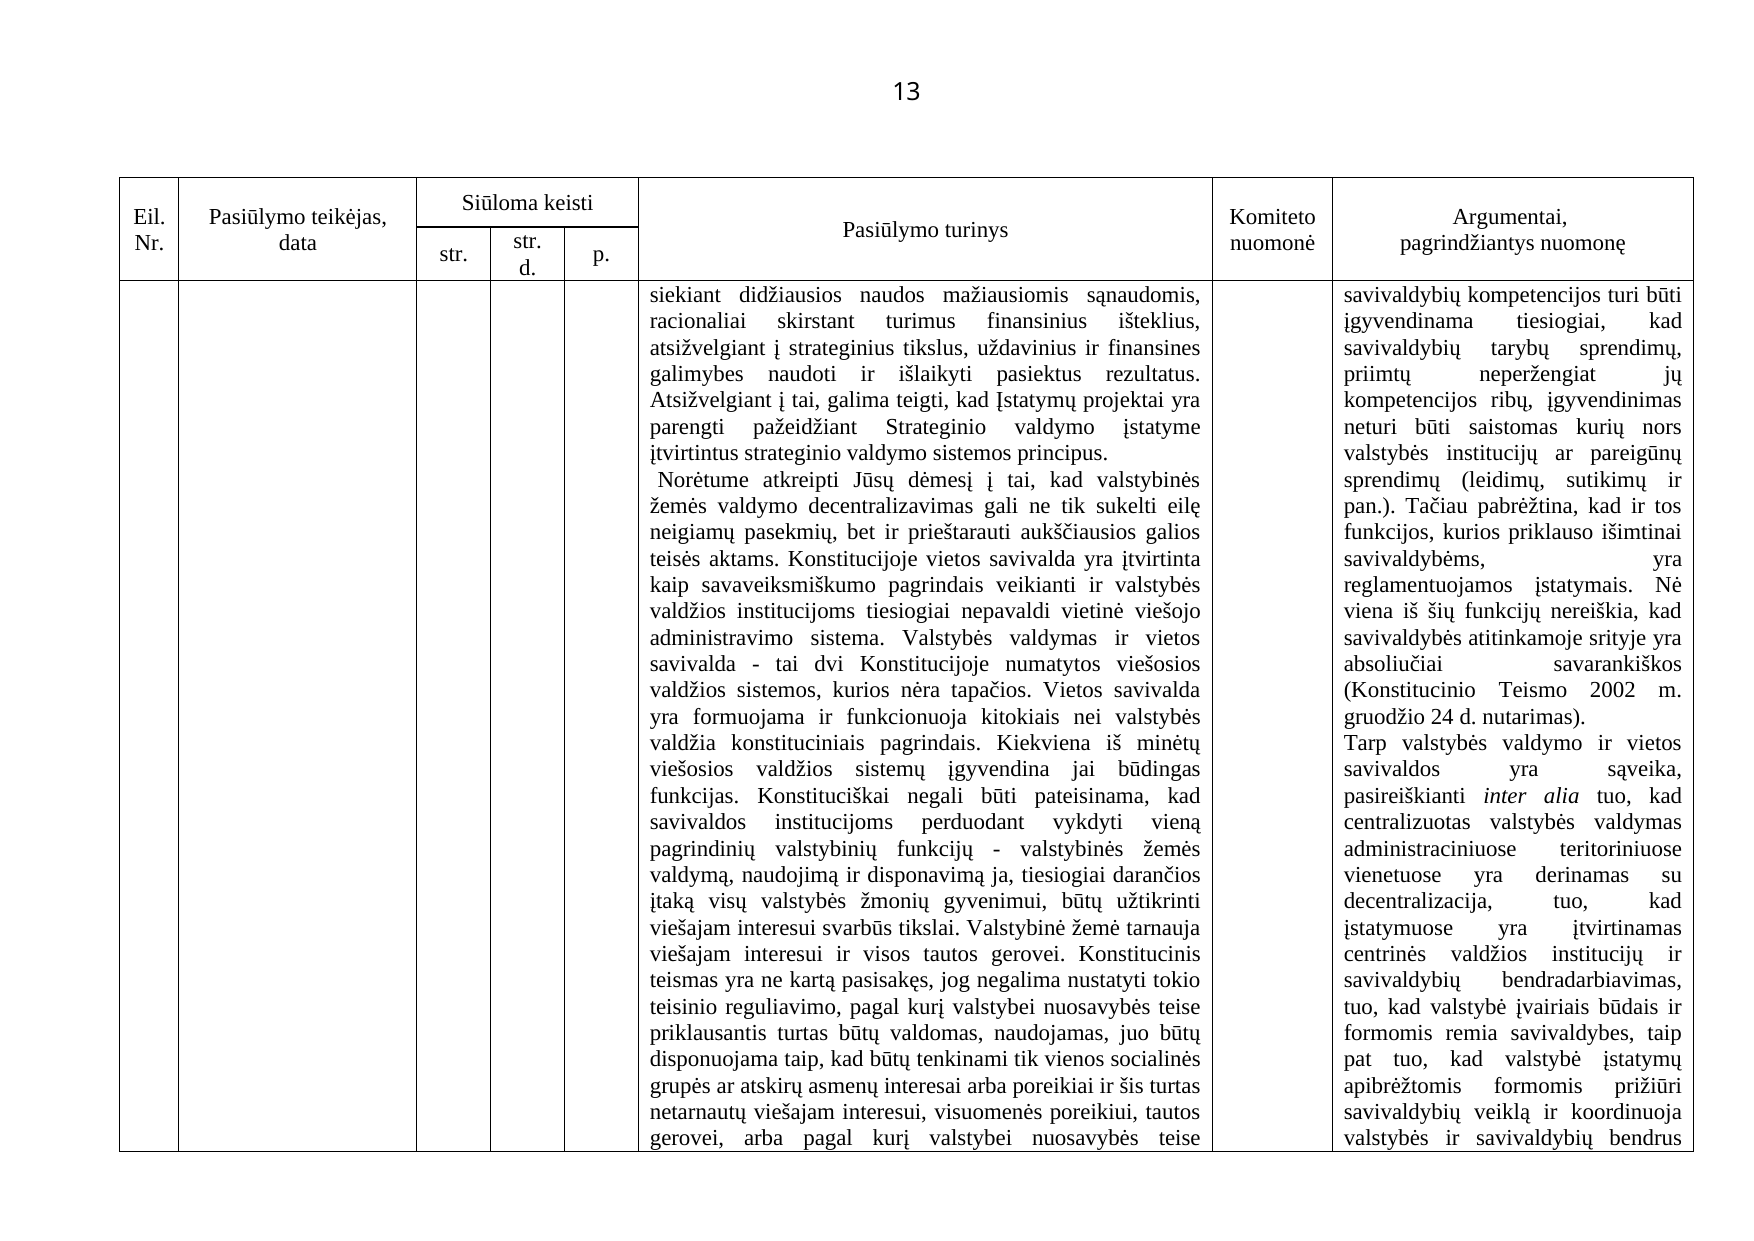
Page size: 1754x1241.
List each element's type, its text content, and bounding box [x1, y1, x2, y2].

table_header Pasiūlymo turinys [639, 178, 1212, 280]
table_cell siekiant didžiausios naudos mažiausiomis sąnaudomis, racionaliai skirstant turimus finansinius išteklius, atsižvelgiant į strateginius tikslus, uždavinius ir finansines galimybes naudoti ir išlaikyti pasiektus rezultatus. Atsižvelgiant į tai, galima teigti, kad Įstatymų projektai yra parengti pažeidžiant Strateginio valdymo įstatyme įtvirtintus strateginio valdymo sistemos principus. Norėtume atkreipti Jūsų dėmesį į tai, kad valstybinės žemės valdymo decentralizavimas gali ne tik sukelti eilę neigiamų pasekmių, bet ir prieštarauti aukščiausios galios teisės aktams. Konstitucijoje vietos savivalda yra įtvirtinta kaip savaveiksmiškumo pagrindais veikianti ir valstybės valdžios institucijoms tiesiogiai nepavaldi vietinė viešojo administravimo sistema. Valstybės valdymas ir vietos savivalda - tai dvi Konstitucijoje numatytos viešosios valdžios sistemos, kurios nėra tapačios. Vietos savivalda yra formuojama ir funkcionuoja kitokiais nei valstybės valdžia konstituciniais pagrindais. Kiekviena iš minėtų viešosios valdžios sistemų įgyvendina jai būdingas funkcijas. Konstituciškai negali būti pateisinama, kad savivaldos institucijoms perduodant vykdyti vieną pagrindinių valstybinių funkcijų - valstybinės žemės valdymą, naudojimą ir disponavimą ja, tiesiogiai darančios įtaką visų valstybės žmonių gyvenimui, būtų užtikrinti viešajam interesui svarbūs tikslai. Valstybinė žemė tarnauja viešajam interesui ir visos tautos gerovei. Konstitucinis teismas yra ne kartą pasisakęs, jog negalima nustatyti tokio teisinio reguliavimo, pagal kurį valstybei nuosavybės teise priklausantis turtas būtų valdomas, naudojamas, juo būtų disponuojama taip, kad būtų tenkinami tik vienos socialinės grupės ar atskirų asmenų interesai arba poreikiai ir šis turtas netarnautų viešajam interesui, visuomenės poreikiui, tautos gerovei, arba pagal kurį valstybei nuosavybės teise [639, 281, 1212, 1151]
table_header Argumentai, pagrindžiantys nuomonę [1333, 178, 1693, 280]
table_cell [491, 281, 564, 1151]
table_cell [120, 281, 178, 1151]
table_header Komiteto nuomonė [1213, 178, 1332, 280]
table_cell str. [417, 228, 490, 280]
table_cell [565, 281, 638, 1151]
table_header Siūloma keisti [417, 178, 638, 226]
table_cell [179, 281, 416, 1151]
table_cell savivaldybių kompetencijos turi būti įgyvendinama tiesiogiai, kad savivaldybių tarybų sprendimų, priimtų neperžengiat jų kompetencijos ribų, įgyvendinimas neturi būti saistomas kurių nors valstybės institucijų ar pareigūnų sprendimų (leidimų, sutikimų ir pan.). Tačiau pabrėžtina, kad ir tos funkcijos, kurios priklauso išimtinai savivaldybėms, yra reglamentuojamos įstatymais. Nė viena iš šių funkcijų nereiškia, kad savivaldybės atitinkamoje srityje yra absoliučiai savarankiškos (Konstitucinio Teismo 2002 m. gruodžio 24 d. nutarimas). Tarp valstybės valdymo ir vietos savivaldos yra sąveika, pasireiškianti inter alia tuo, kad centralizuotas valstybės valdymas administraciniuose teritoriniuose vienetuose yra derinamas su decentralizacija, tuo, kad įstatymuose yra įtvirtinamas centrinės valdžios institucijų ir savivaldybių bendradarbiavimas, tuo, kad valstybė įvairiais būdais ir formomis remia savivaldybes, taip pat tuo, kad valstybė įstatymų apibrėžtomis formomis prižiūri savivaldybių veiklą ir koordinuoja valstybės ir savivaldybių bendrus [1333, 281, 1693, 1151]
table_cell str. d. [491, 228, 564, 280]
table_cell p. [565, 228, 638, 280]
table_header Pasiūlymo teikėjas, data [179, 178, 416, 280]
table_cell [417, 281, 490, 1151]
table_cell [1213, 281, 1332, 1151]
table_header Eil. Nr. [120, 178, 178, 280]
